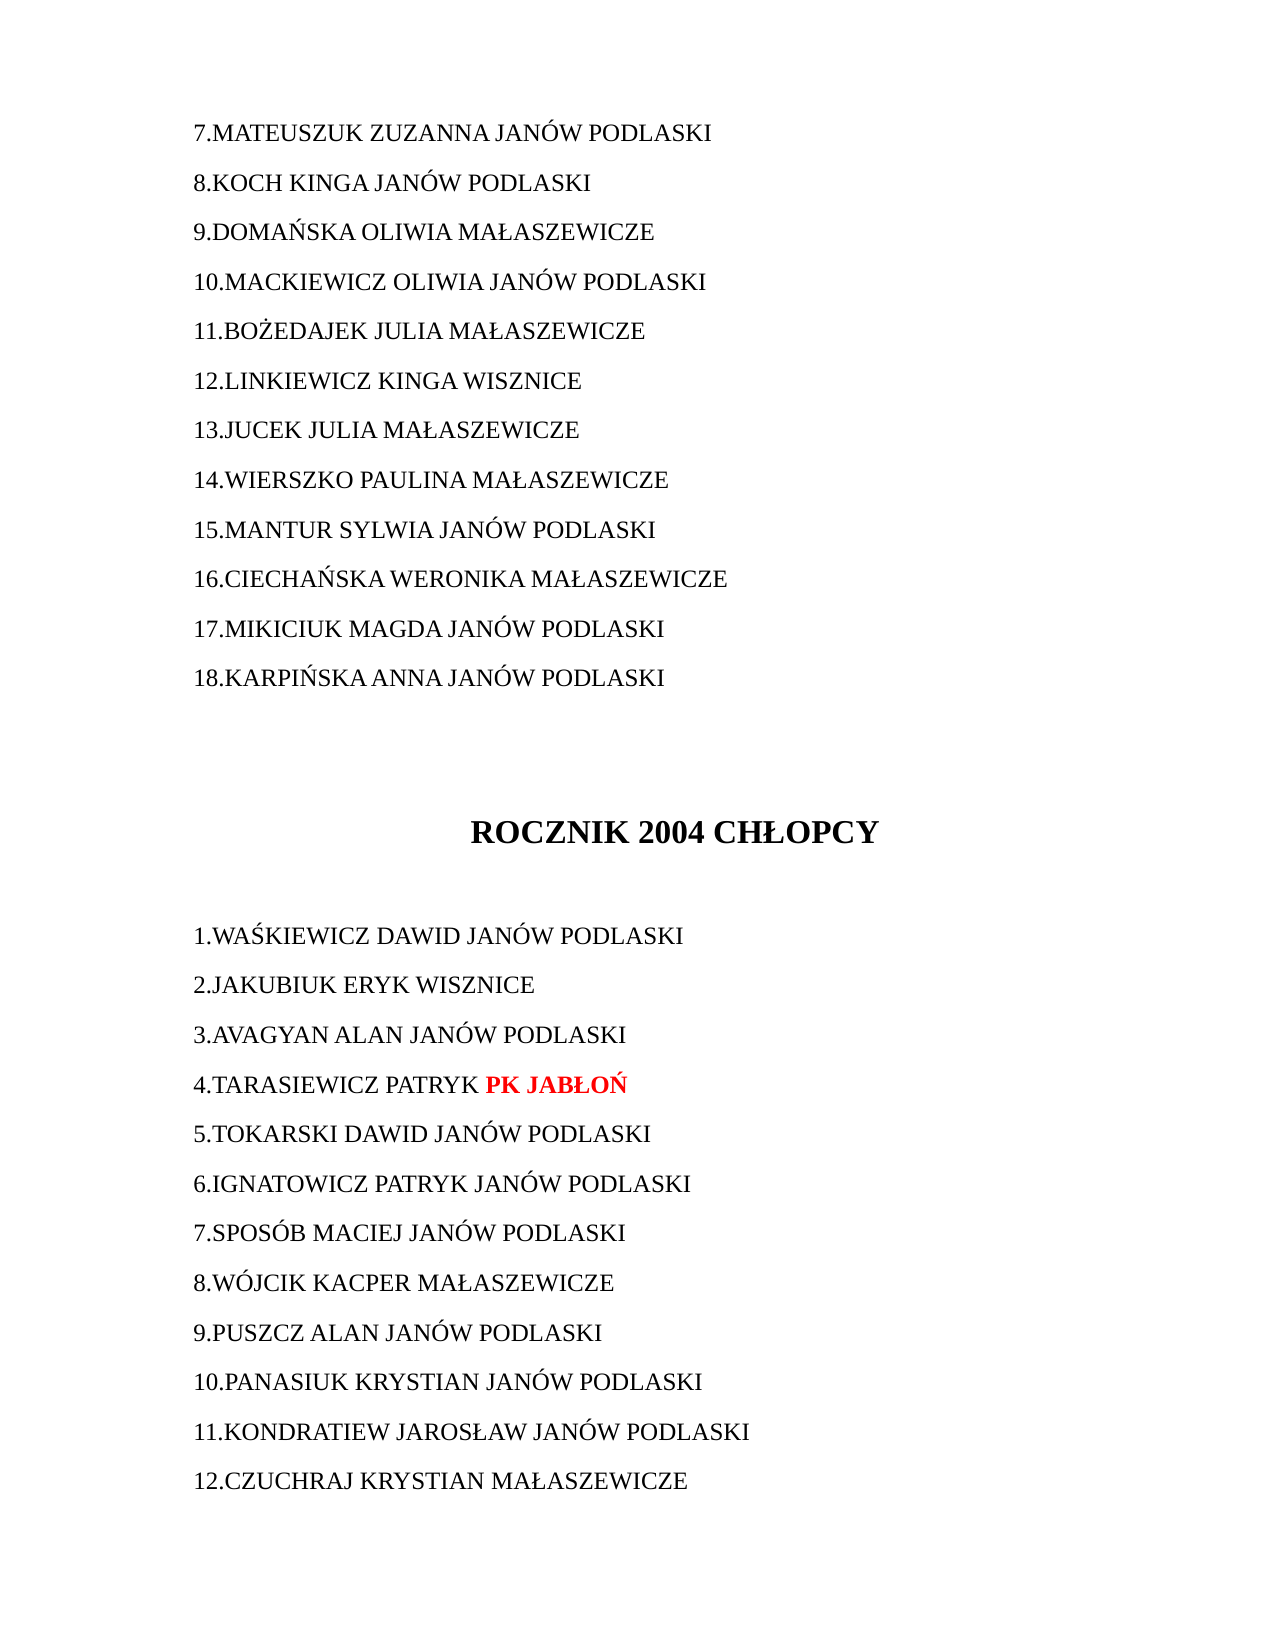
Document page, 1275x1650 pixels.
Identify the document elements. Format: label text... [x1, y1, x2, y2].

list PANASIUK KRYSTIAN JANÓW PODLASKI [193, 1367, 1157, 1396]
list WIERSZKO PAULINA MAŁASZEWICZE [193, 465, 1157, 494]
list KOCH KINGA JANÓW PODLASKI [193, 168, 1157, 196]
list MATEUSZUK ZUZANNA JANÓW PODLASKI [193, 118, 1157, 147]
list KONDRATIEW JAROSŁAW JANÓW PODLASKI [193, 1417, 1157, 1446]
list TARASIEWICZ PATRYK PK JABŁOŃ [193, 1070, 1157, 1098]
list PUSZCZ ALAN JANÓW PODLASKI [193, 1318, 1157, 1346]
list MANTUR SYLWIA JANÓW PODLASKI [193, 515, 1157, 543]
list TOKARSKI DAWID JANÓW PODLASKI [193, 1119, 1157, 1148]
list JUCEK JULIA MAŁASZEWICZE [193, 416, 1157, 444]
list ROCZNIK 2004 CHŁOPCY [193, 812, 1157, 851]
list CIECHAŃSKA WERONIKA MAŁASZEWICZE [193, 564, 1157, 593]
list KARPIŃSKA ANNA JANÓW PODLASKI [193, 663, 1157, 692]
list JAKUBIUK ERYK WISZNICE [193, 971, 1157, 999]
list WAŚKIEWICZ DAWID JANÓW PODLASKI [193, 921, 1157, 950]
list MIKICIUK MAGDA JANÓW PODLASKI [193, 614, 1157, 643]
list MACKIEWICZ OLIWIA JANÓW PODLASKI [193, 267, 1157, 296]
list CZUCHRAJ KRYSTIAN MAŁASZEWICZE [193, 1466, 1157, 1495]
list AVAGYAN ALAN JANÓW PODLASKI [193, 1020, 1157, 1049]
list DOMAŃSKA OLIWIA MAŁASZEWICZE [193, 217, 1157, 246]
list LINKIEWICZ KINGA WISZNICE [193, 366, 1157, 395]
list IGNATOWICZ PATRYK JANÓW PODLASKI [193, 1169, 1157, 1198]
list BOŻEDAJEK JULIA MAŁASZEWICZE [193, 316, 1157, 345]
list SPOSÓB MACIEJ JANÓW PODLASKI [193, 1218, 1157, 1247]
list WÓJCIK KACPER MAŁASZEWICZE [193, 1268, 1157, 1297]
